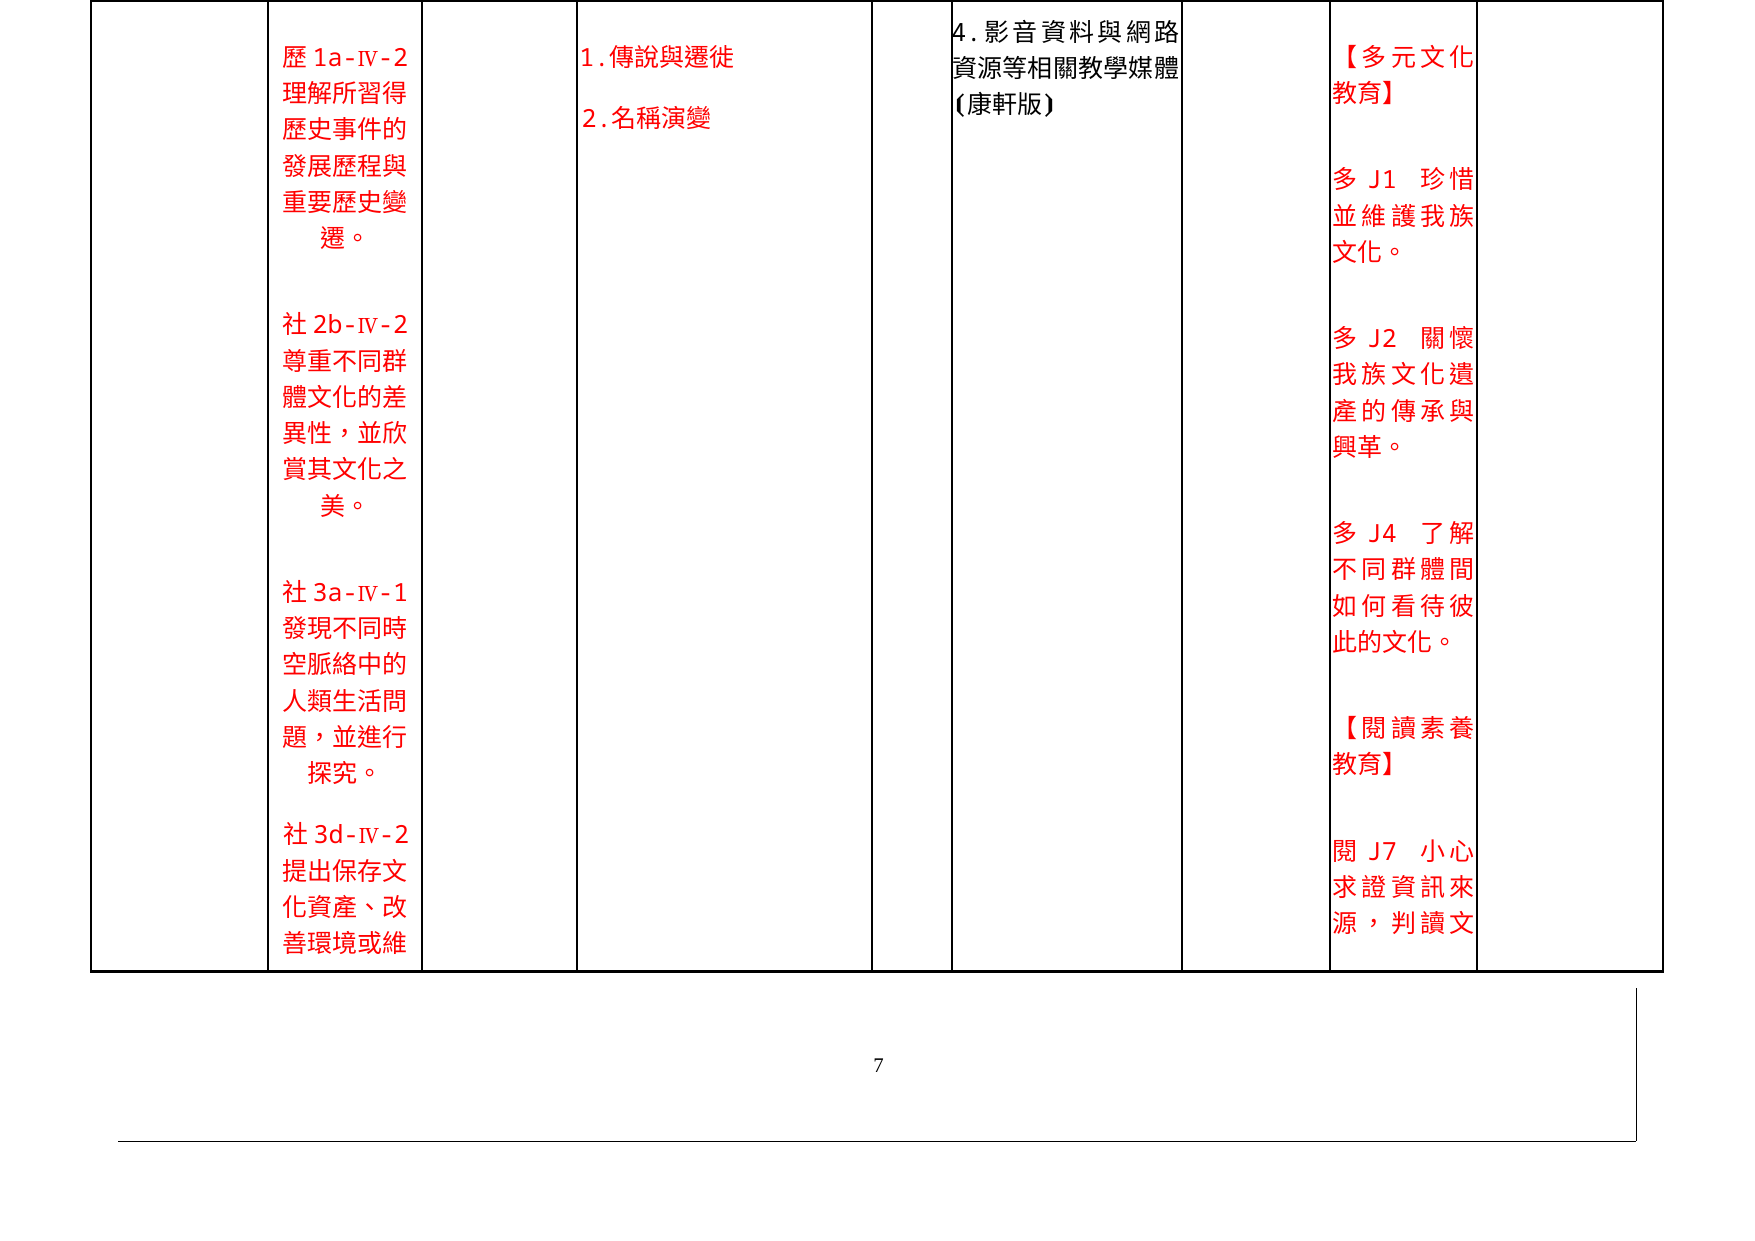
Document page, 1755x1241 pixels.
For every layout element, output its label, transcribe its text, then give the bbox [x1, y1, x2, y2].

table_cell 【多元文化教育】 多J1 珍惜並維護我族文化。 多J2 關懷我族文化遺產的傳承與興革。 多J4 了解不同群體間如何看待彼此的文化。 【閱讀素養教育】 閱J7 小心求證資訊來源，判讀文 [1331, 2, 1476, 970]
table_cell [423, 2, 576, 970]
table_cell 歷1a-Ⅳ-2 理解所習得歷史事件的發展歷程與重要歷史變遷。 社2b-Ⅳ-2 尊重不同群體文化的差異性，並欣賞其文化之美。 社3a-Ⅳ-1 發現不同時空脈絡中的人類生活問題，並進行探究。 社3d-Ⅳ-2 提出保存文化資產、改善環境或維 [269, 2, 421, 970]
table_cell 4.影音資料與網路資源等相關教學媒體⦗康軒版⦘ [953, 2, 1181, 970]
table_cell [1478, 2, 1662, 970]
table_cell [873, 2, 951, 970]
table_cell 1.傳說與遷徙 2.名稱演變 [578, 2, 871, 970]
table_cell [1183, 2, 1329, 970]
table_cell [92, 2, 267, 970]
